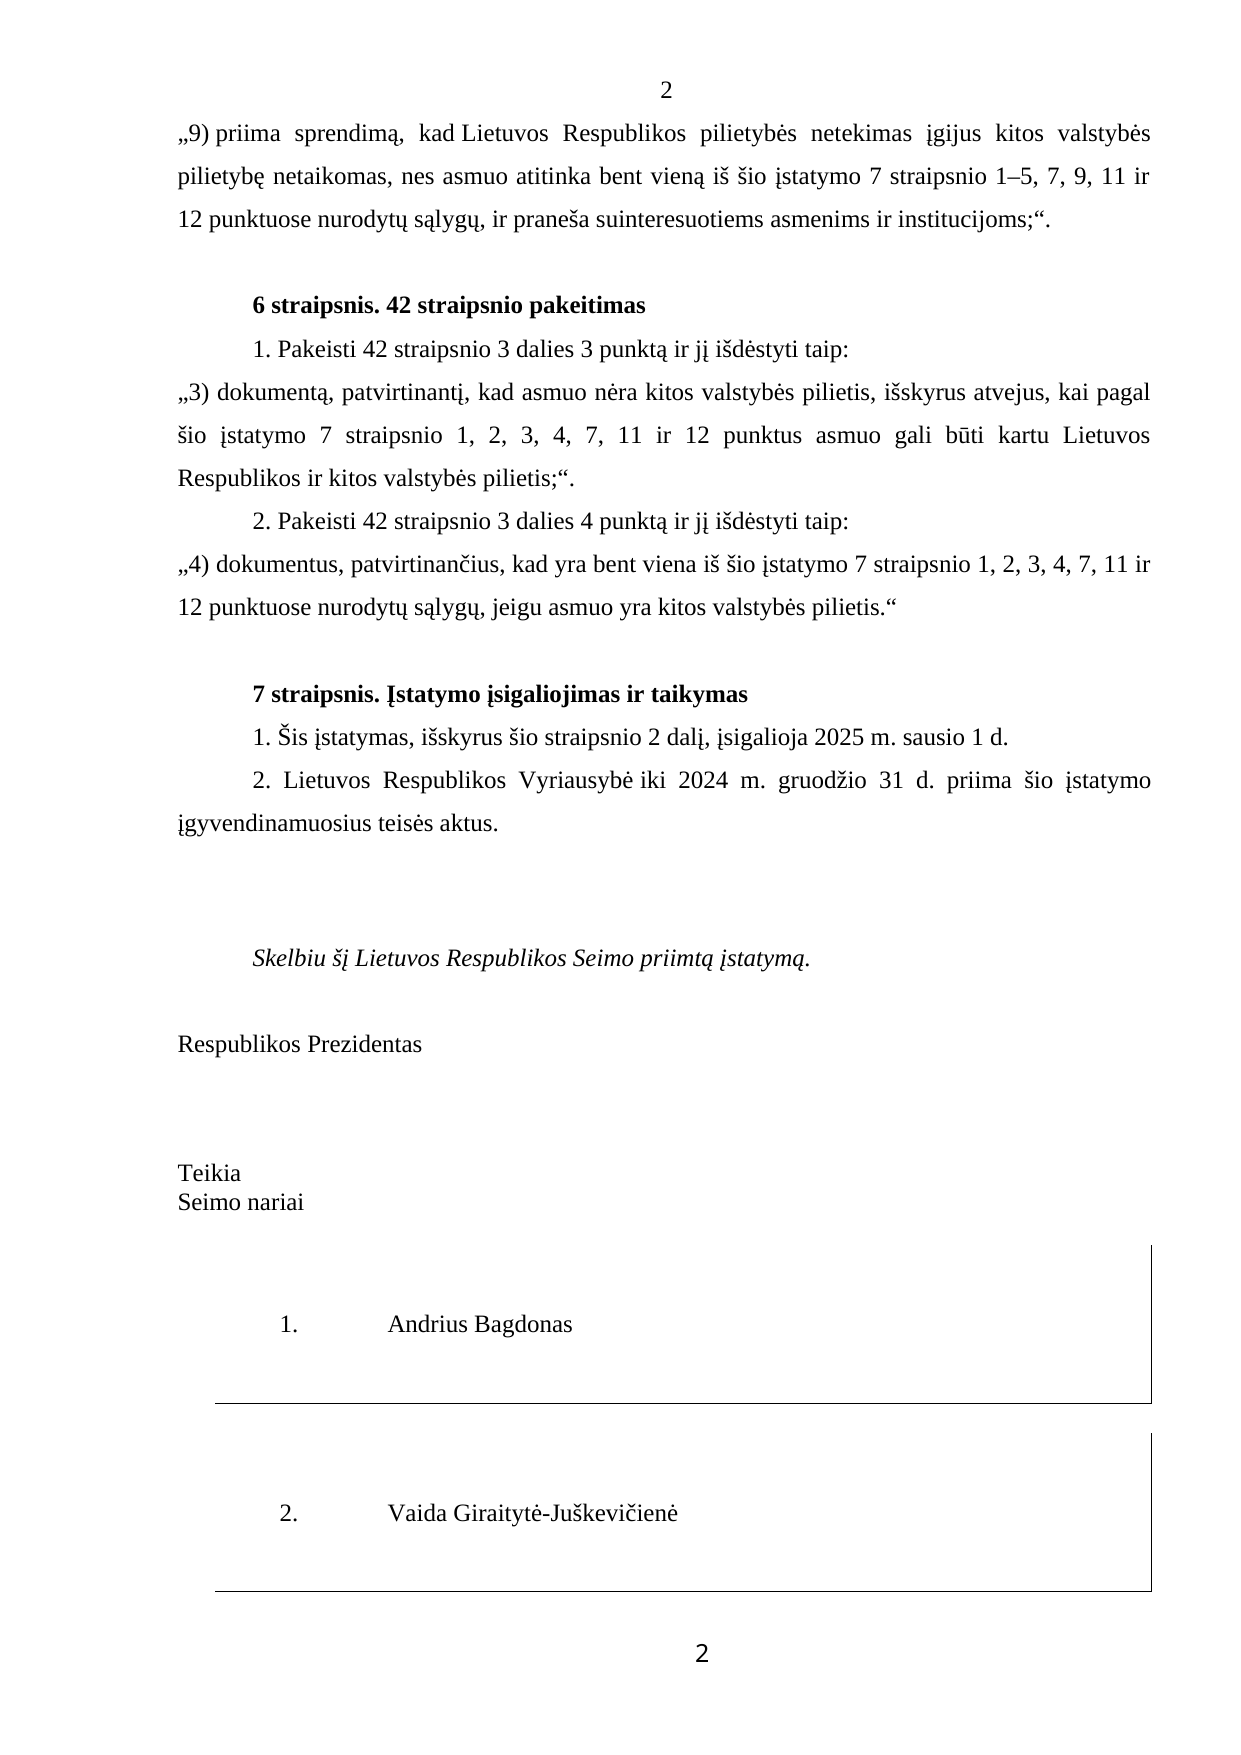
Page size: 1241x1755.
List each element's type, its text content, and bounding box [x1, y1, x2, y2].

text 2. Pakeisti 42 straipsnio 3 dalies 4 punktą ir jį išdėstyti taip: [177, 506, 1152, 535]
text Seimo nariai [177, 1187, 1152, 1216]
text 2. Vaida Giraitytė-Juškevičienė [215, 1433, 1151, 1591]
text 2. Lietuvos Respublikos Vyriausybė iki 2024 m. gruodžio 31 d. priima šio įstatymo įgyvendinamuosius teisės aktus. [177, 765, 1152, 837]
text Skelbiu šį Lietuvos Respublikos Seimo priimtą įstatymą. [177, 943, 1152, 972]
text Teikia [177, 1158, 1152, 1187]
text Respublikos Prezidentas [177, 1029, 1152, 1058]
text 1. Šis įstatymas, išskyrus šio straipsnio 2 dalį, įsigalioja 2025 m. sausio 1 d. [177, 722, 1152, 751]
text 7 straipsnis. Įstatymo įsigaliojimas ir taikymas [177, 679, 1152, 707]
text 6 straipsnis. 42 straipsnio pakeitimas [177, 291, 1152, 319]
text „9) priima sprendimą, kad Lietuvos Respublikos pilietybės netekimas įgijus kitos valstybės pilietybę netaikomas, nes asmuo atitinka bent vieną iš šio įstatymo 7 straipsnio 1–5, 7, 9, 11 ir 12 punktuose nurodytų sąlygų, ir praneša suinteresuotiems asmenims ir institucijoms;“. [177, 118, 1152, 233]
text 1. Andrius Bagdonas [215, 1245, 1151, 1403]
text „3) dokumentą, patvirtinantį, kad asmuo nėra kitos valstybės pilietis, išskyrus atvejus, kai pagal šio įstatymo 7 straipsnio 1, 2, 3, 4, 7, 11 ir 12 punktus asmuo gali būti kartu Lietuvos Respublikos ir kitos valstybės pilietis;“. [177, 377, 1152, 492]
text „4) dokumentus, patvirtinančius, kad yra bent viena iš šio įstatymo 7 straipsnio 1, 2, 3, 4, 7, 11 ir 12 punktuose nurodytų sąlygų, jeigu asmuo yra kitos valstybės pilietis.“ [177, 549, 1152, 621]
text 1. Pakeisti 42 straipsnio 3 dalies 3 punktą ir jį išdėstyti taip: [177, 334, 1152, 362]
